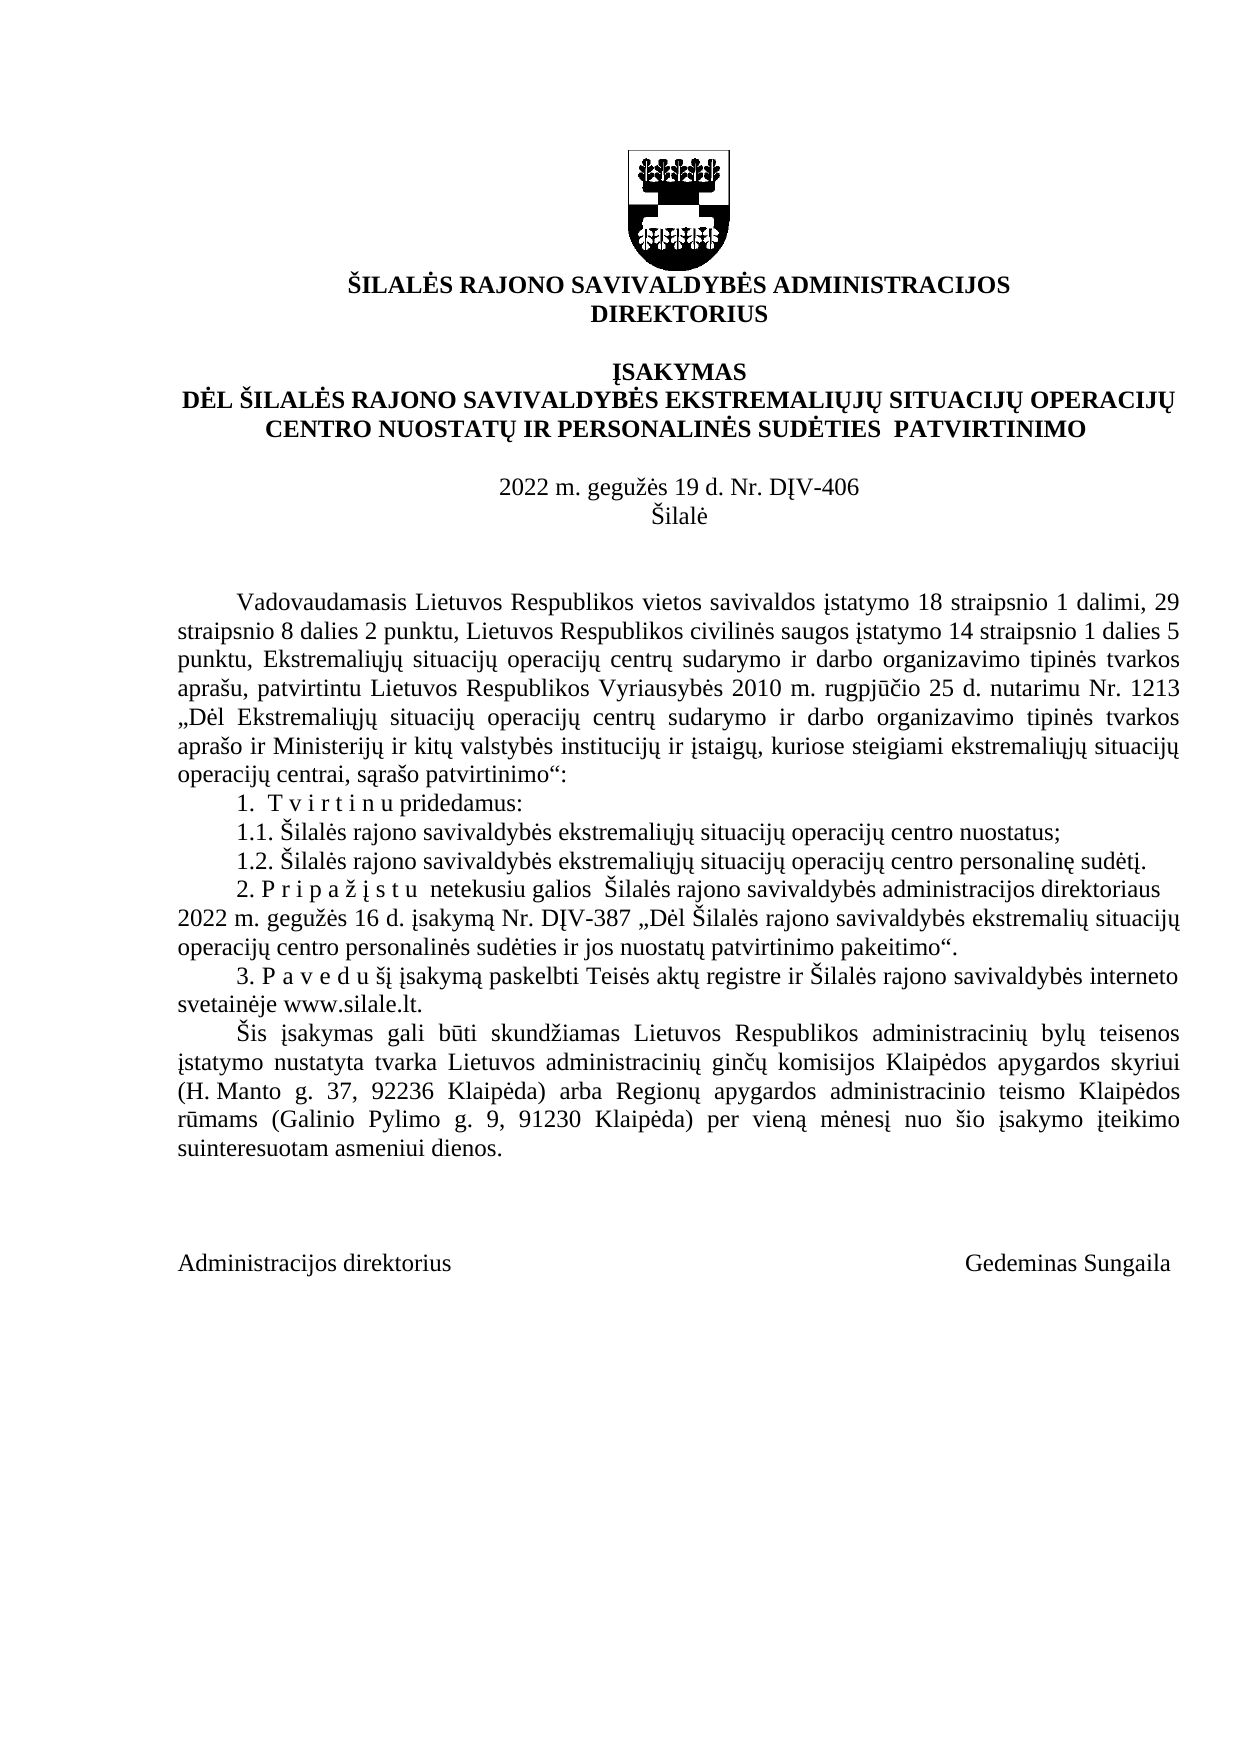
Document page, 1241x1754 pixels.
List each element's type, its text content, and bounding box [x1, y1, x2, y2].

text Administracijos direktorius Gedeminas Sungaila [177, 1248, 1181, 1277]
text 2. P r i p a ž į s t u netekusiu galios Šilalės rajono savivaldybės administracijos direktoriaus [177, 874, 1181, 903]
text 1.1. Šilalės rajono savivaldybės ekstremaliųjų situacijų operacijų centro nuostatus; [177, 817, 1181, 846]
text 2022 m. gegužės 19 d. Nr. DĮV-406 [177, 472, 1181, 501]
text ŠILALĖS RAJONO SAVIVALDYBĖS ADMINISTRACIJOS [177, 270, 1181, 299]
text DIREKTORIUS [177, 299, 1181, 328]
text 2022 m. gegužės 16 d. įsakymą Nr. DĮV-387 „Dėl Šilalės rajono savivaldybės ekstremalių situacijų operacijų centro personalinės sudėties ir jos nuostatų patvirtinimo pakeitimo“. [177, 903, 1181, 961]
text ĮSAKYMAS [177, 357, 1181, 385]
text 3. P a v e d u šį įsakymą paskelbti Teisės aktų registre ir Šilalės rajono savivaldybės interneto svetainėje www.silale.lt. [177, 961, 1181, 1018]
text Šis įsakymas gali būti skundžiamas Lietuvos Respublikos administracinių bylų teisenos įstatymo nustatyta tvarka Lietuvos administracinių ginčų komisijos Klaipėdos apygardos skyriui (H. Manto g. 37, 92236 Klaipėda) arba Regionų apygardos administracinio teismo Klaipėdos rūmams (Galinio Pylimo g. 9, 91230 Klaipėda) per vieną mėnesį nuo šio įsakymo įteikimo suinteresuotam asmeniui dienos. [177, 1018, 1181, 1162]
text 1. T v i r t i n u pridedamus: [177, 788, 1181, 817]
text Šilalė [177, 501, 1181, 529]
text Vadovaudamasis Lietuvos Respublikos vietos savivaldos įstatymo 18 straipsnio 1 dalimi, 29 straipsnio 8 dalies 2 punktu, Lietuvos Respublikos civilinės saugos įstatymo 14 straipsnio 1 dalies 5 punktu, Ekstremaliųjų situacijų operacijų centrų sudarymo ir darbo organizavimo tipinės tvarkos aprašu, patvirtintu Lietuvos Respublikos Vyriausybės 2010 m. rugpjūčio 25 d. nutarimu Nr. 1213 „Dėl Ekstremaliųjų situacijų operacijų centrų sudarymo ir darbo organizavimo tipinės tvarkos aprašo ir Ministerijų ir kitų valstybės institucijų ir įstaigų, kuriose steigiami ekstremaliųjų situacijų operacijų centrai, sąrašo patvirtinimo“: [177, 587, 1181, 788]
text 1.2. Šilalės rajono savivaldybės ekstremaliųjų situacijų operacijų centro personalinę sudėtį. [177, 846, 1181, 874]
text DĖL ŠILALĖS RAJONO SAVIVALDYBĖS EKSTREMALIŲJŲ SITUACIJŲ OPERACIJŲ CENTRO NUOSTATŲ IR PERSONALINĖS SUDĖTIES PATVIRTINIMO [177, 385, 1181, 443]
